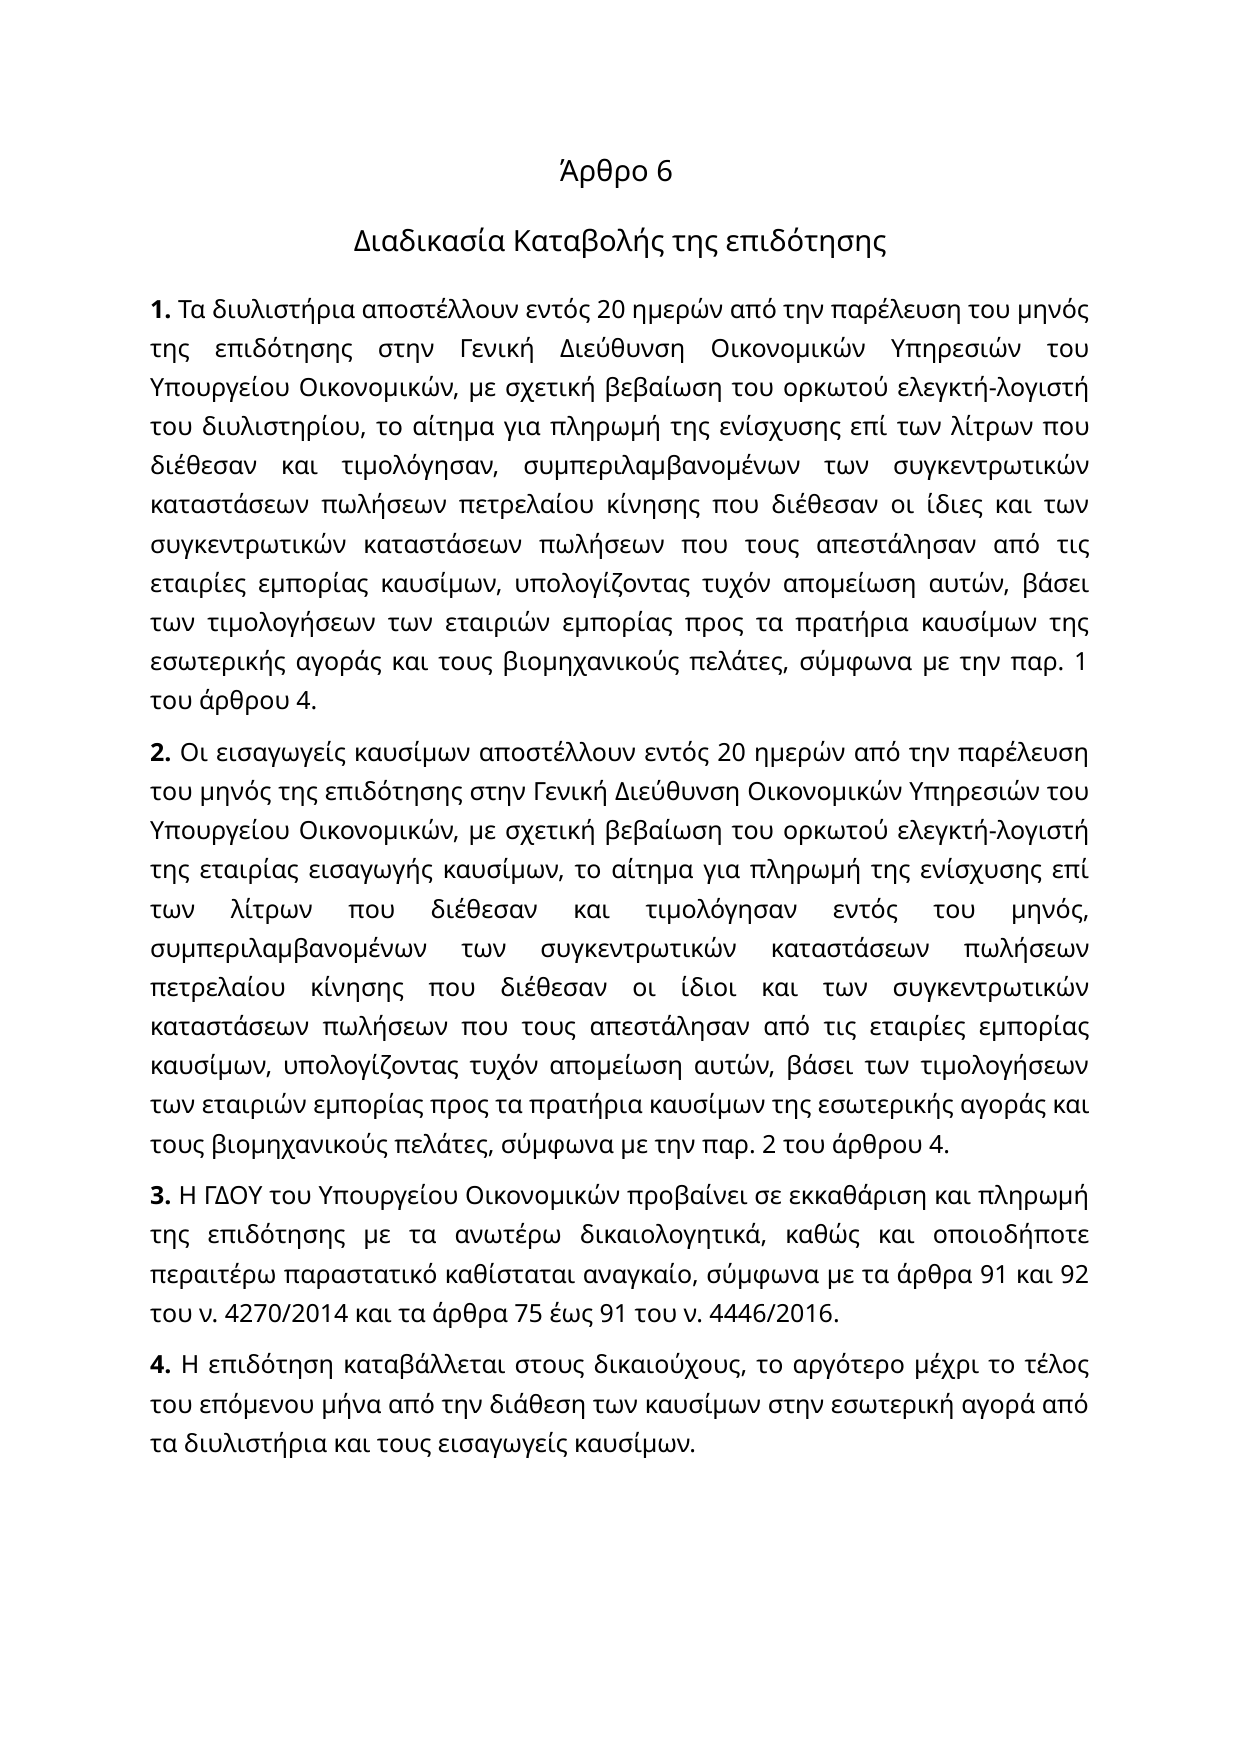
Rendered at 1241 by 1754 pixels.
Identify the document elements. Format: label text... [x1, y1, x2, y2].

text 4. Η επιδότηση καταβάλλεται στους δικαιούχους, το αργότερο μέχρι το τέλος του επόμενου μήνα από την διάθεση των καυσίμων στην εσωτερική αγορά από τα διυλιστήρια και τους εισαγωγείς καυσίμων. [150, 1347, 1090, 1459]
text 1. Τα διυλιστήρια αποστέλλουν εντός 20 ημερών από την παρέλευση του μηνός της επιδότησης στην Γενική Διεύθυνση Οικονομικών Υπηρεσιών του Υπουργείου Οικονομικών, με σχετική βεβαίωση του ορκωτού ελεγκτή-λογιστή του διυλιστηρίου, το αίτημα για πληρωμή της ενίσχυσης επί των λίτρων που διέθεσαν και τιμολόγησαν, συμπεριλαμβανομένων των συγκεντρωτικών καταστάσεων πωλήσεων πετρελαίου κίνησης που διέθεσαν οι ίδιες και των συγκεντρωτικών καταστάσεων πωλήσεων που τους απεστάλησαν από τις εταιρίες εμπορίας καυσίμων, υπολογίζοντας τυχόν απομείωση αυτών, βάσει των τιμολογήσεων των εταιριών εμπορίας προς τα πρατήρια καυσίμων της εσωτερικής αγοράς και τους βιομηχανικούς πελάτες, σύμφωνα με την παρ. 1 του άρθρου 4. [150, 291, 1090, 717]
text 2. Οι εισαγωγείς καυσίμων αποστέλλουν εντός 20 ημερών από την παρέλευση του μηνός της επιδότησης στην Γενική Διεύθυνση Οικονομικών Υπηρεσιών του Υπουργείου Οικονομικών, με σχετική βεβαίωση του ορκωτού ελεγκτή-λογιστή της εταιρίας εισαγωγής καυσίμων, το αίτημα για πληρωμή της ενίσχυσης επί των λίτρων που διέθεσαν και τιμολόγησαν εντός του μηνός, συμπεριλαμβανομένων των συγκεντρωτικών καταστάσεων πωλήσεων πετρελαίου κίνησης που διέθεσαν οι ίδιοι και των συγκεντρωτικών καταστάσεων πωλήσεων που τους απεστάλησαν από τις εταιρίες εμπορίας καυσίμων, υπολογίζοντας τυχόν απομείωση αυτών, βάσει των τιμολογήσεων των εταιριών εμπορίας προς τα πρατήρια καυσίμων της εσωτερικής αγοράς και τους βιομηχανικούς πελάτες, σύμφωνα με την παρ. 2 του άρθρου 4. [150, 734, 1090, 1160]
subtitle Άρθρο 6 [150, 150, 1090, 190]
text 3. Η ΓΔΟΥ του Υπουργείου Οικονομικών προβαίνει σε εκκαθάριση και πληρωμή της επιδότησης με τα ανωτέρω δικαιολογητικά, καθώς και οποιοδήποτε περαιτέρω παραστατικό καθίσταται αναγκαίο, σύμφωνα με τα άρθρα 91 και 92 του ν. 4270/2014 και τα άρθρα 75 έως 91 του ν. 4446/2016. [150, 1178, 1090, 1329]
subtitle Διαδικασία Καταβολής της επιδότησης [150, 221, 1090, 260]
